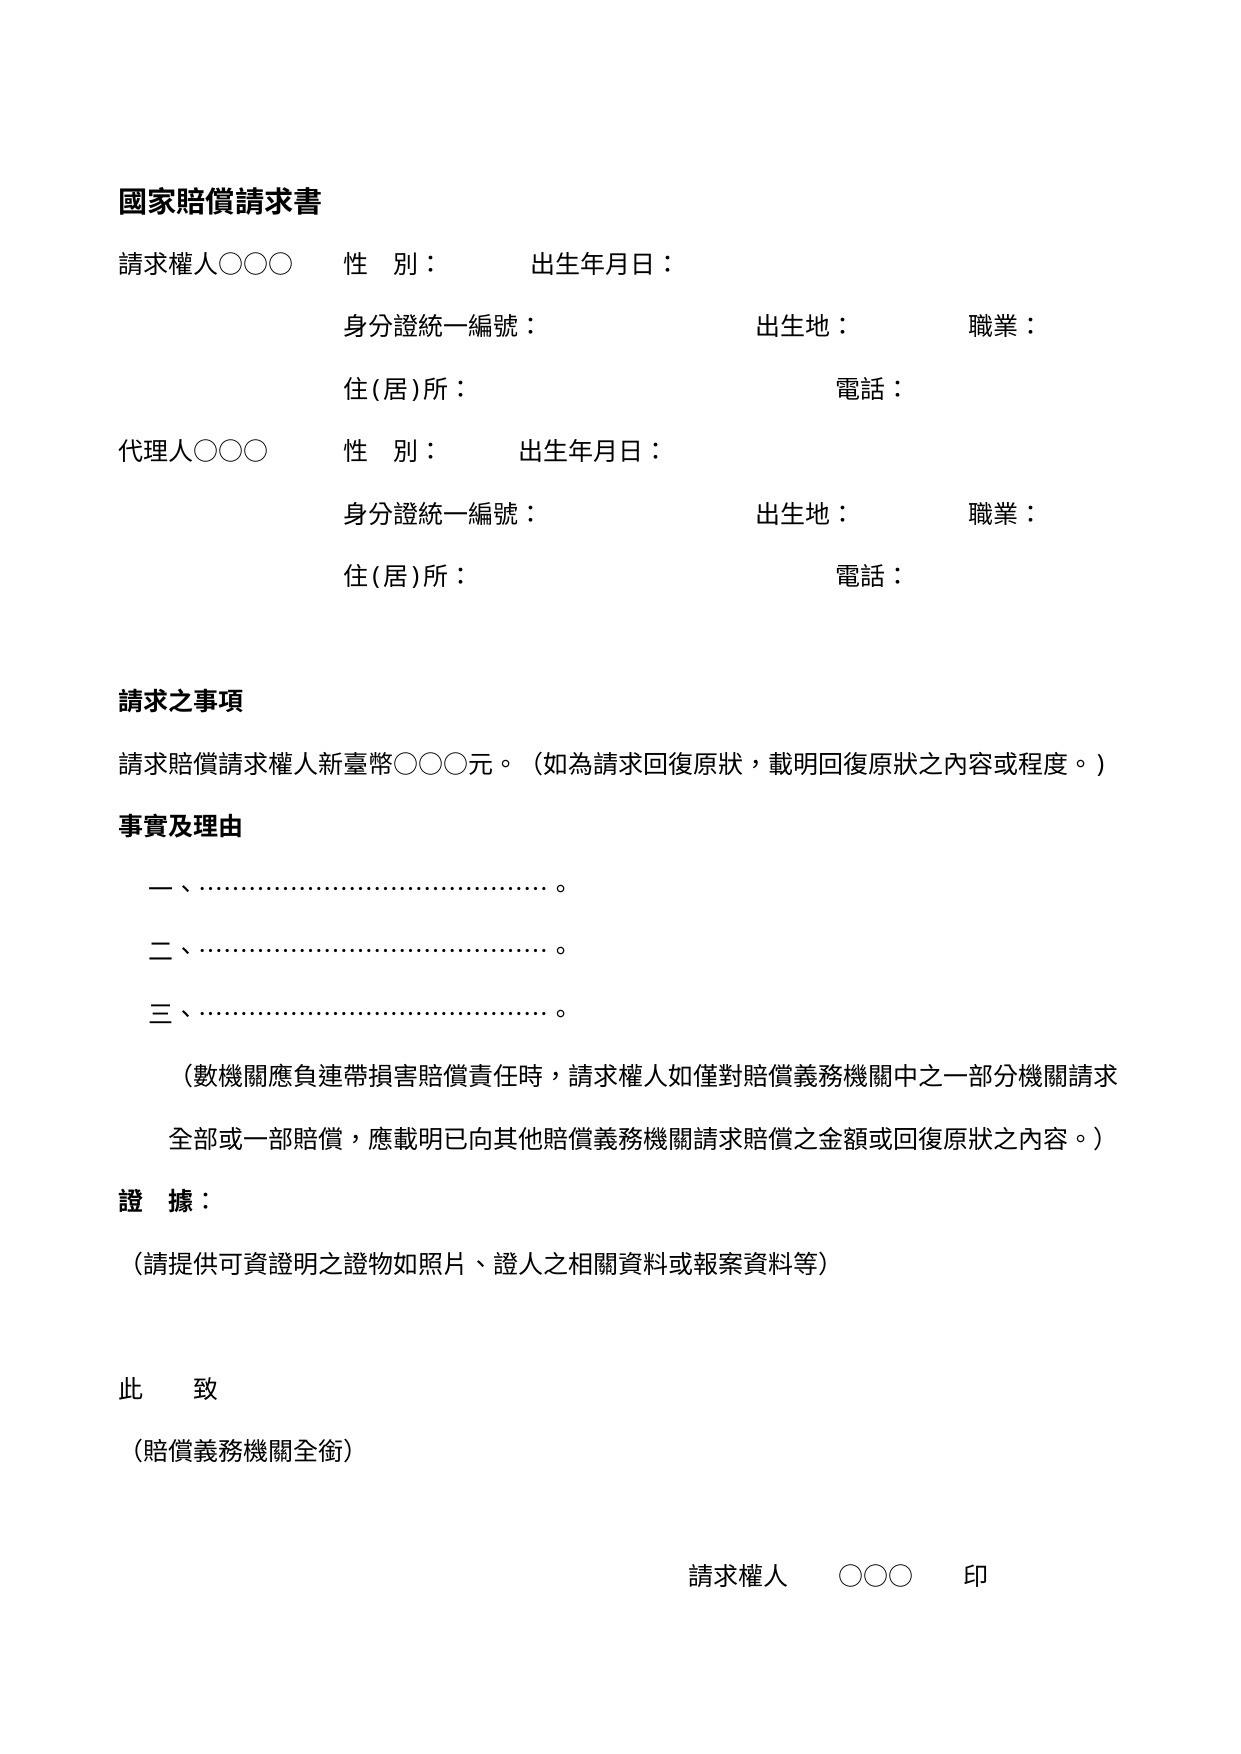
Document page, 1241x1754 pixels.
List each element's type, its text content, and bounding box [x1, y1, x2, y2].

text 住(居)所： 電話： [118, 346, 1122, 408]
text 住(居)所： 電話： [118, 533, 1122, 596]
text 請求之事項 [118, 658, 1122, 721]
text 請求權人 ○○○ 印 [118, 1533, 1122, 1596]
text 事實及理由 [118, 783, 1122, 846]
text 此 致 [118, 1346, 1122, 1408]
text 一、……………………………………。 [118, 846, 1122, 908]
text 國家賠償請求書 [118, 158, 1122, 221]
text （請提供可資證明之證物如照片、證人之相關資料或報案資料等） [118, 1221, 1122, 1283]
text （賠償義務機關全銜） [118, 1408, 1122, 1471]
text （數機關應負連帶損害賠償責任時，請求權人如僅對賠償義務機關中之一部分機關請求全部或一部賠償，應載明已向其他賠償義務機關請求賠償之金額或回復原狀之內容。） [168, 1033, 1122, 1158]
text 代理人○○○ 性 別： 出生年月日： [118, 408, 1122, 471]
text 請求權人○○○ 性 別： 出生年月日： [118, 221, 1122, 283]
text 三、……………………………………。 [118, 971, 1122, 1033]
text 身分證統一編號： 出生地： 職業： [118, 471, 1122, 533]
text 二、……………………………………。 [118, 908, 1122, 971]
text 身分證統一編號： 出生地： 職業： [118, 283, 1122, 346]
text 證 據： [118, 1158, 1122, 1221]
text 請求賠償請求權人新臺幣○○○元。（如為請求回復原狀，載明回復原狀之內容或程度。) [118, 721, 1122, 783]
